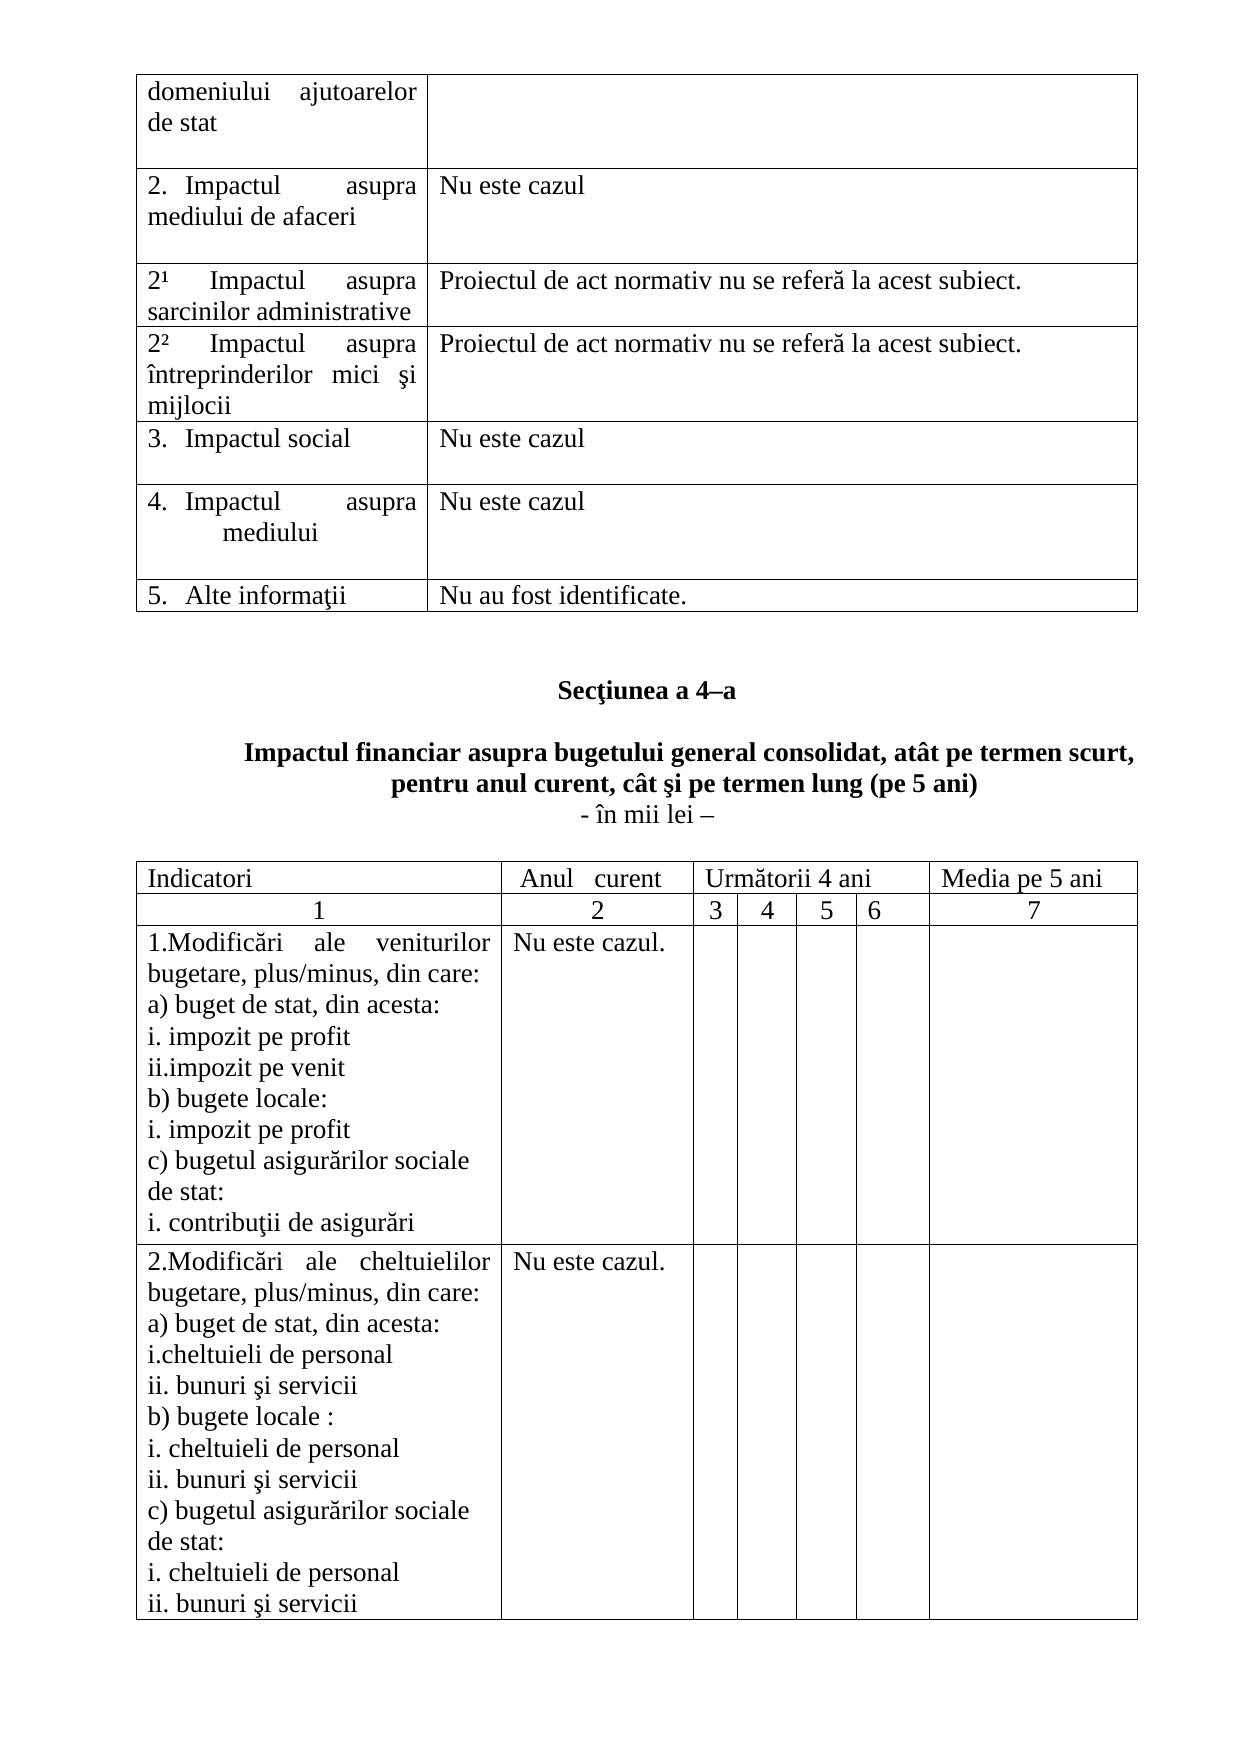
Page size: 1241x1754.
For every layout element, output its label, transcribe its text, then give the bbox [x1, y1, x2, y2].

table_cell Impactul asupra mediului [137, 485, 427, 578]
text - în mii lei – [148, 798, 1146, 830]
table_cell 6 [857, 894, 929, 925]
table_cell 2² Impactul asupra întreprinderilor mici şi mijlocii [137, 327, 427, 421]
table_cell [857, 926, 929, 1244]
table_cell [738, 926, 796, 1244]
table_cell 3 [694, 894, 737, 925]
table_cell Nu este cazul. [502, 1245, 693, 1618]
table_cell [694, 926, 737, 1244]
table_cell [738, 1245, 796, 1618]
table_cell 1.Modificări ale veniturilor bugetare, plus/minus, din care: a) buget de stat, din acesta: i. impozit pe profit ii.impozit pe venit b) bugete locale: i. impozit pe profit c) bugetul asigurărilor sociale de stat: i. contribuţii de asigurări [137, 926, 501, 1244]
table_cell 2.Modificări ale cheltuielilor bugetare, plus/minus, din care: a) buget de stat, din acesta: i.cheltuieli de personal ii. bunuri şi servicii b) bugete locale : i. cheltuieli de personal ii. bunuri şi servicii c) bugetul asigurărilor sociale de stat: i. cheltuieli de personal ii. bunuri şi servicii [137, 1245, 501, 1618]
table_cell 7 [930, 894, 1137, 925]
table_cell Nu au fost identificate. [428, 580, 1137, 611]
table_cell Nu este cazul. [502, 926, 693, 1244]
table_cell [797, 1245, 856, 1618]
table_header Media pe 5 ani [930, 862, 1137, 893]
subtitle Secţiunea a 4–a [148, 674, 1146, 705]
table_header Anul curent [502, 862, 693, 893]
table_cell Impactul social [137, 422, 427, 484]
table_cell [930, 926, 1137, 1244]
table_header Următorii 4 ani [694, 862, 929, 893]
table_cell 2¹ Impactul asupra sarcinilor administrative [137, 264, 427, 326]
table_cell 5 [797, 894, 856, 925]
table_cell [694, 1245, 737, 1618]
table_cell [428, 75, 1137, 168]
table_cell domeniului ajutoarelor de stat [137, 75, 427, 168]
table_cell [857, 1245, 929, 1618]
table_header Indicatori [137, 862, 501, 893]
text Impactul financiar asupra bugetului general consolidat, atât pe termen scurt, pentru anul curent, cât şi pe termen lung (pe 5 ani) [223, 736, 1146, 798]
table_cell [930, 1245, 1137, 1618]
table_cell Alte informaţii [137, 580, 427, 611]
table_cell 2 [502, 894, 693, 925]
table_cell Nu este cazul [428, 422, 1137, 484]
table_cell Proiectul de act normativ nu se referă la acest subiect. [428, 264, 1137, 326]
table_cell [797, 926, 856, 1244]
table_cell 4 [738, 894, 796, 925]
table_cell Proiectul de act normativ nu se referă la acest subiect. [428, 327, 1137, 421]
table_cell Nu este cazul [428, 169, 1137, 263]
table_cell Nu este cazul [428, 485, 1137, 578]
table_cell 1 [137, 894, 501, 925]
table_cell Impactul asupra mediului de afaceri [137, 169, 427, 263]
